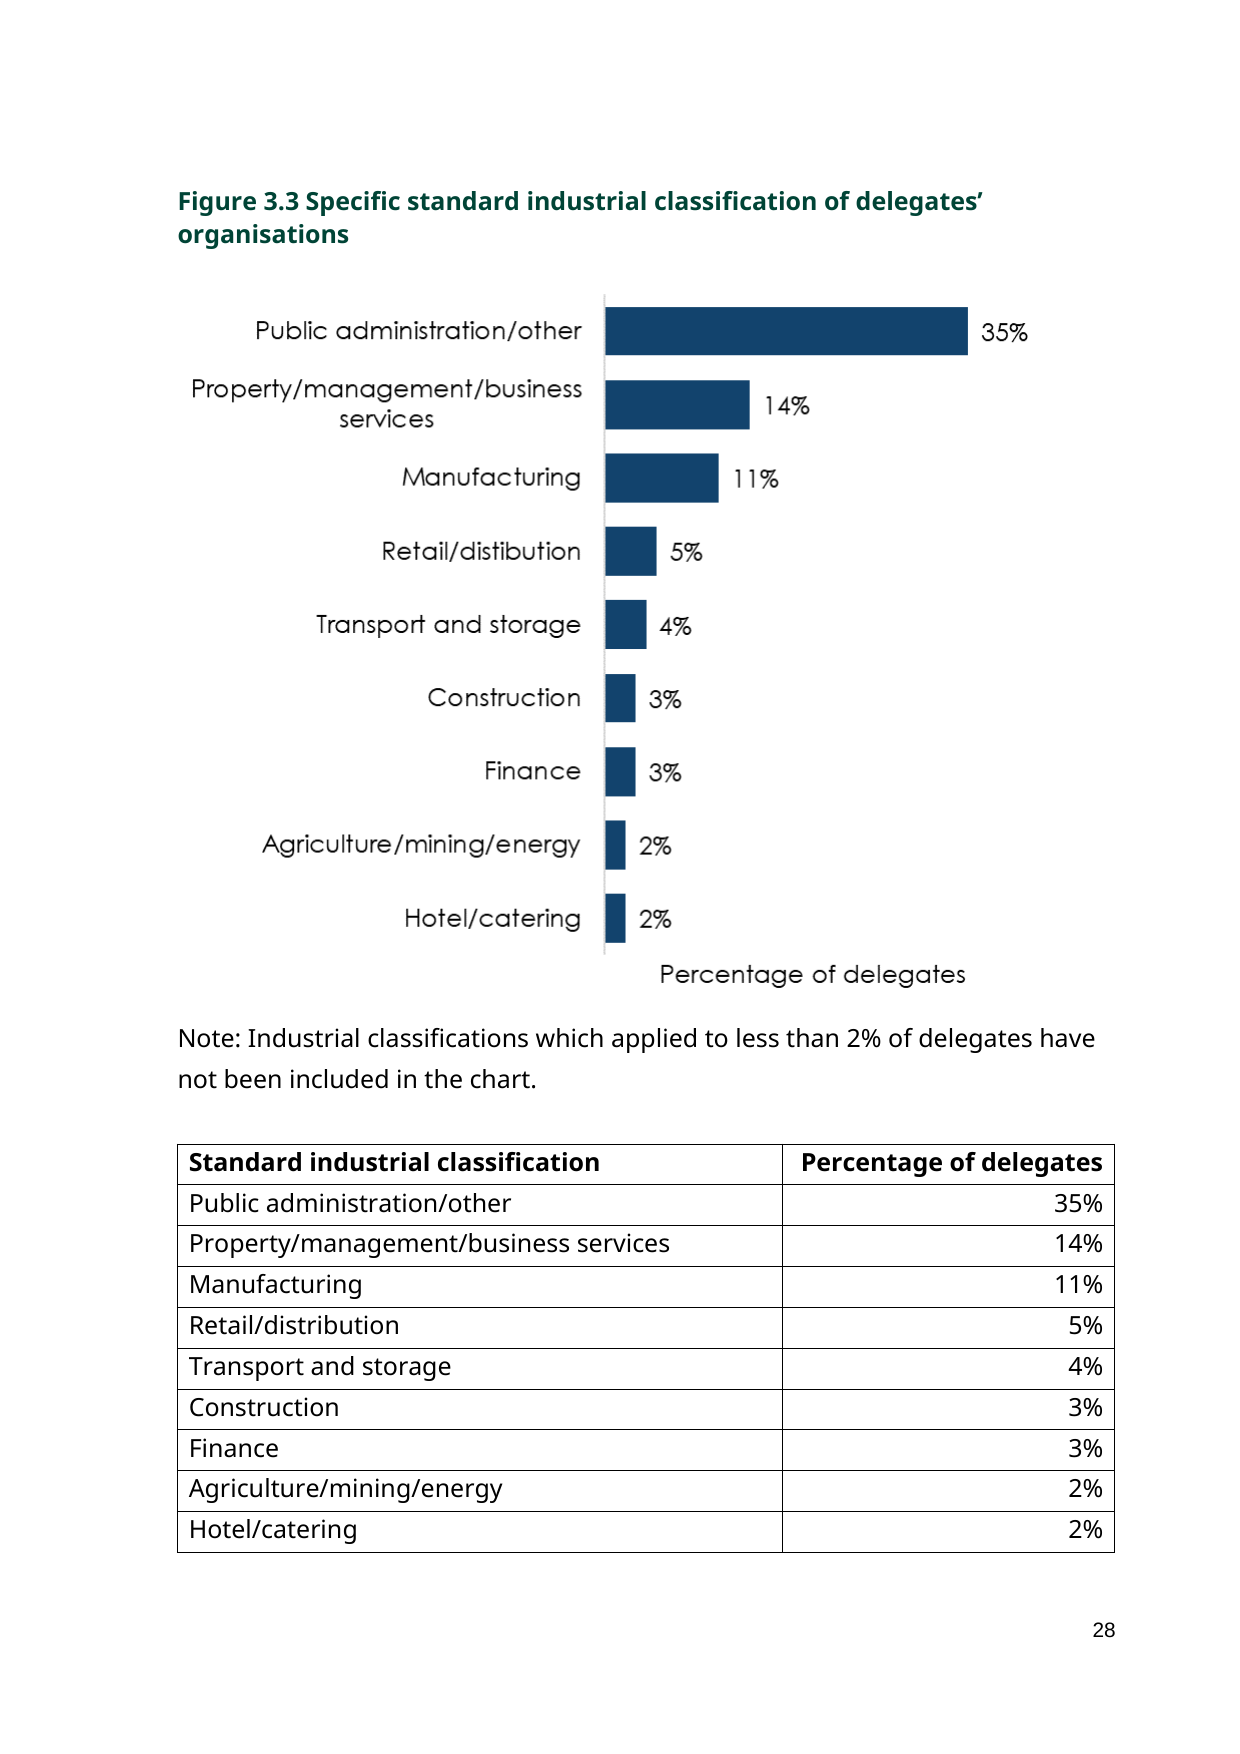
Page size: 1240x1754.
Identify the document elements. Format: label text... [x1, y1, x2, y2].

table_cell Public administration/other [178, 1185, 782, 1225]
text Note: Industrial classifications which applied to less than 2% of delegates have not been included in the chart. [177, 1021, 1115, 1096]
text Figure 3.3 Specific standard industrial classification of delegates’ organisations [177, 183, 1115, 251]
table_cell Manufacturing [178, 1267, 782, 1307]
table_cell 14% [783, 1226, 1114, 1266]
table_cell 35% [783, 1185, 1114, 1225]
table_cell Retail/distribution [178, 1308, 782, 1348]
table_cell 11% [783, 1267, 1114, 1307]
table_header Percentage of delegates [783, 1145, 1114, 1184]
table_cell 5% [783, 1308, 1114, 1348]
table_cell Property/management/business services [178, 1226, 782, 1266]
table_cell Hotel/catering [178, 1512, 782, 1552]
table_cell 3% [783, 1430, 1114, 1470]
table_cell Construction [178, 1390, 782, 1429]
table_cell Agriculture/mining/energy [178, 1471, 782, 1511]
table_cell Finance [178, 1430, 782, 1470]
table_cell 2% [783, 1512, 1114, 1552]
table_cell 4% [783, 1349, 1114, 1388]
table_header Standard industrial classification [178, 1145, 782, 1184]
table_cell 3% [783, 1390, 1114, 1429]
table_cell 2% [783, 1471, 1114, 1511]
table_cell Transport and storage [178, 1349, 782, 1388]
